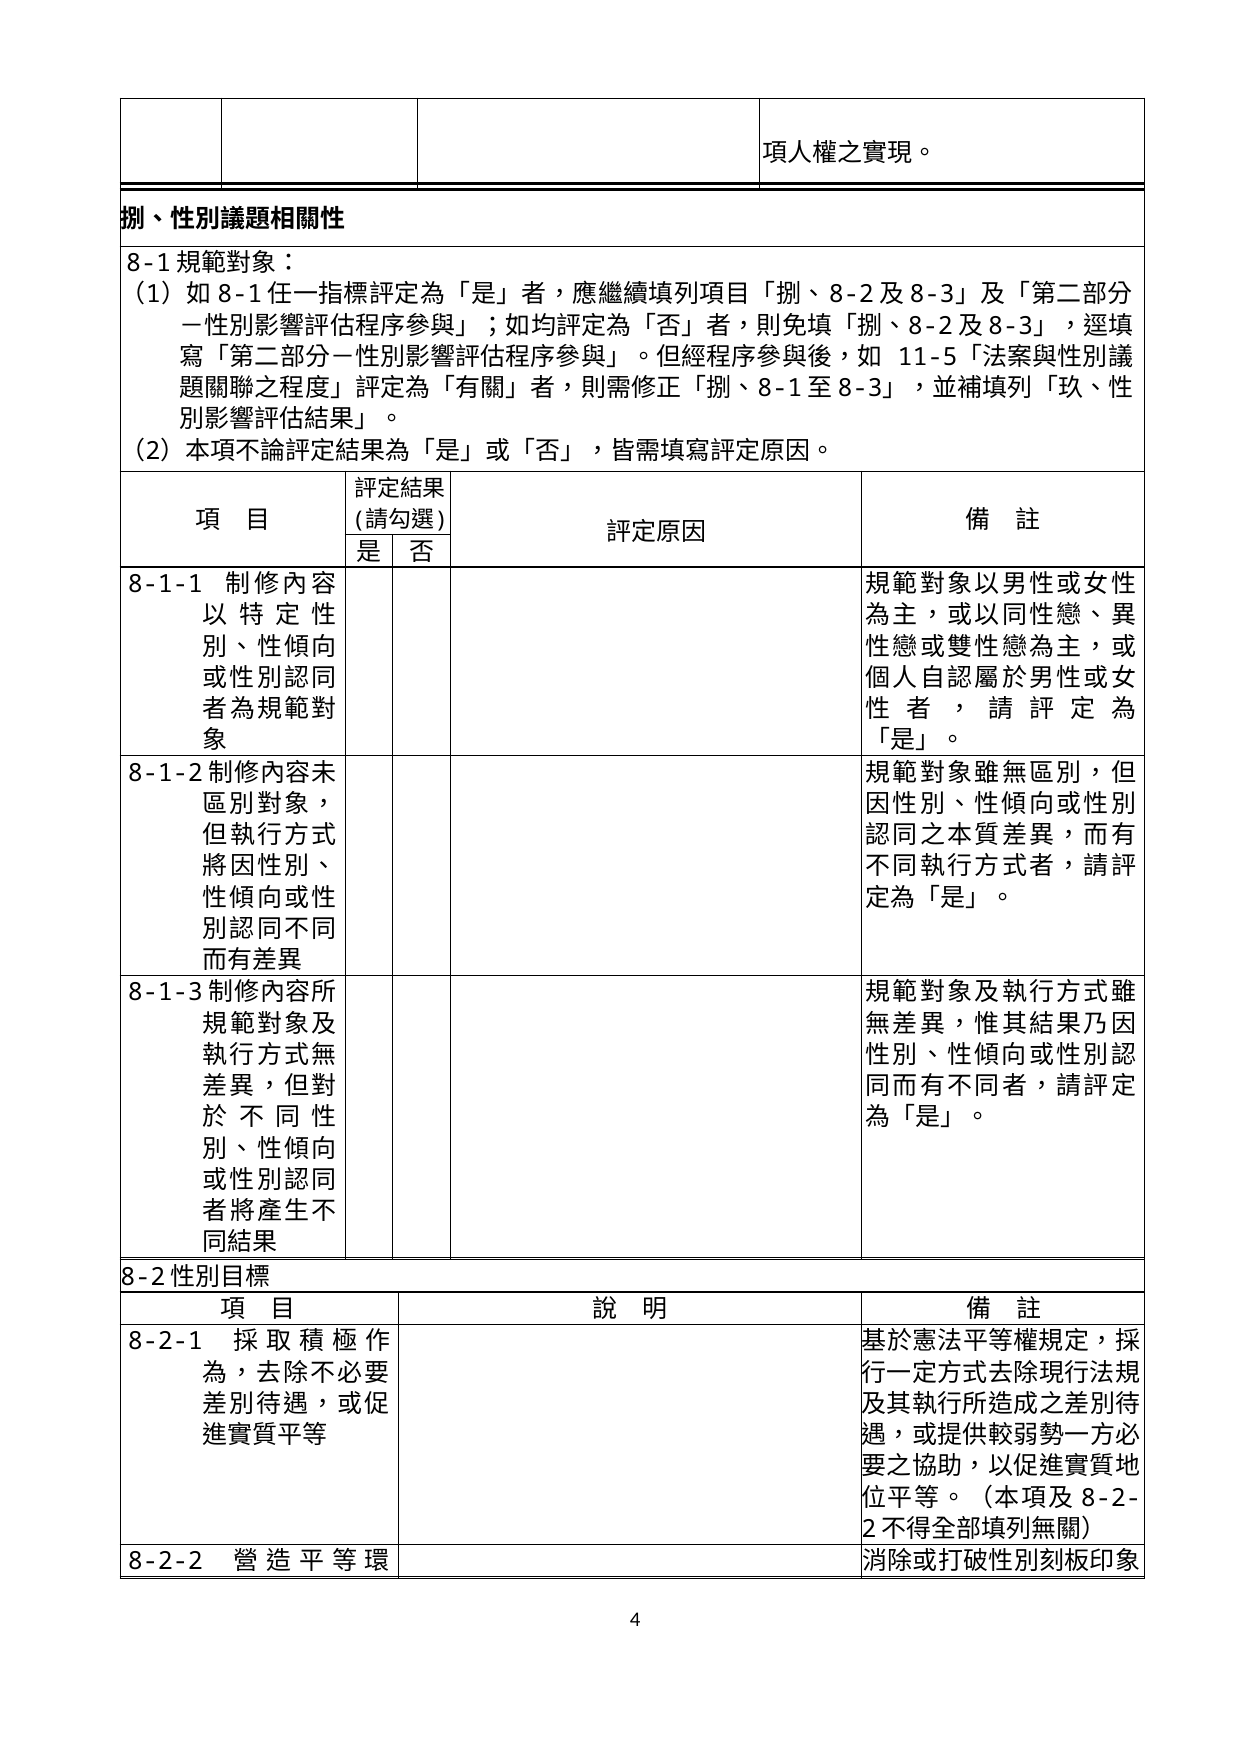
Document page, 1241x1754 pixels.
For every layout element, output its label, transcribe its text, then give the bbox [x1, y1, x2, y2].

table_cell 否 [393, 535, 450, 566]
table_cell [222, 99, 417, 182]
table_cell 規範對象及執行方式雖無差異，惟其結果乃因性別、性傾向或性別認同而有不同者，請評定為「是」。 [862, 976, 1144, 1257]
table_cell 規範對象以男性或女性為主，或以同性戀、異性戀或雙性戀為主，或個人自認屬於男性或女性者，請評定為「是」。 [862, 568, 1144, 755]
table_cell [451, 756, 861, 975]
table_cell 項人權之實現。 [760, 99, 1144, 182]
table_cell 說 明 [399, 1293, 861, 1324]
table_cell 是 [346, 535, 392, 566]
table_cell 捌、性別議題相關性 [121, 191, 1144, 246]
table_cell 規範對象雖無區別，但因性別、性傾向或性別認同之本質差異，而有不同執行方式者，請評定為「是」。 [862, 756, 1144, 975]
table_cell 8-2-2 營造平等環 [121, 1545, 398, 1576]
table_cell 評定結果 (請勾選) [346, 472, 450, 534]
table_cell [346, 568, 392, 755]
table_cell [399, 1545, 861, 1576]
table_cell 8-1-2制修內容未區別對象，但執行方式將因性別、性傾向或性別認同不同而有差異 [121, 756, 345, 975]
table_cell 8-1-3制修內容所規範對象及執行方式無差異，但對於不同性別、性傾向或性別認同者將產生不同結果 [121, 976, 345, 1257]
table_cell [451, 568, 861, 755]
table_cell 項 目 [121, 1293, 398, 1324]
table_cell 備 註 [862, 1293, 1144, 1324]
table_cell [121, 99, 221, 182]
table_cell 備 註 [862, 472, 1144, 566]
table_cell [418, 99, 759, 182]
table_cell [451, 976, 861, 1257]
table_cell [393, 976, 450, 1257]
table_cell [393, 568, 450, 755]
table_cell 8-2性別目標 [121, 1260, 1144, 1291]
table_cell 8-1規範對象： （1）如8-1任一指標評定為「是」者，應繼續填列項目「捌、8-2及8-3」及「第二部分－性別影響評估程序參與」；如均評定為「否」者，則免填「捌、8-2及8-3」，逕填寫「第二部分－性別影響評估程序參與」。但經程序參與後，如 11-5「法案與性別議題關聯之程度」評定為「有關」者，則需修正「捌、8-1至8-3」，並補填列「玖、性別影響評估結果」。 （2）本項不論評定結果為「是」或「否」，皆需填寫評定原因。 [121, 247, 1144, 471]
table_cell 基於憲法平等權規定，採行一定方式去除現行法規及其執行所造成之差別待遇，或提供較弱勢一方必要之協助，以促進實質地位平等。（本項及8-2-2不得全部填列無關） [862, 1325, 1144, 1543]
table_cell [346, 756, 392, 975]
table_cell 項 目 [121, 472, 345, 566]
table_cell 8-2-1 採取積極作為，去除不必要差別待遇，或促進實質平等 [121, 1325, 398, 1543]
table_cell [399, 1325, 861, 1543]
table_cell 消除或打破性別刻板印象 [862, 1545, 1144, 1576]
table_cell [393, 756, 450, 975]
table_cell 評定原因 [451, 472, 861, 566]
table_cell 8-1-1 制修內容以特定性別、性傾向或性別認同者為規範對象 [121, 568, 345, 755]
table_cell [346, 976, 392, 1257]
